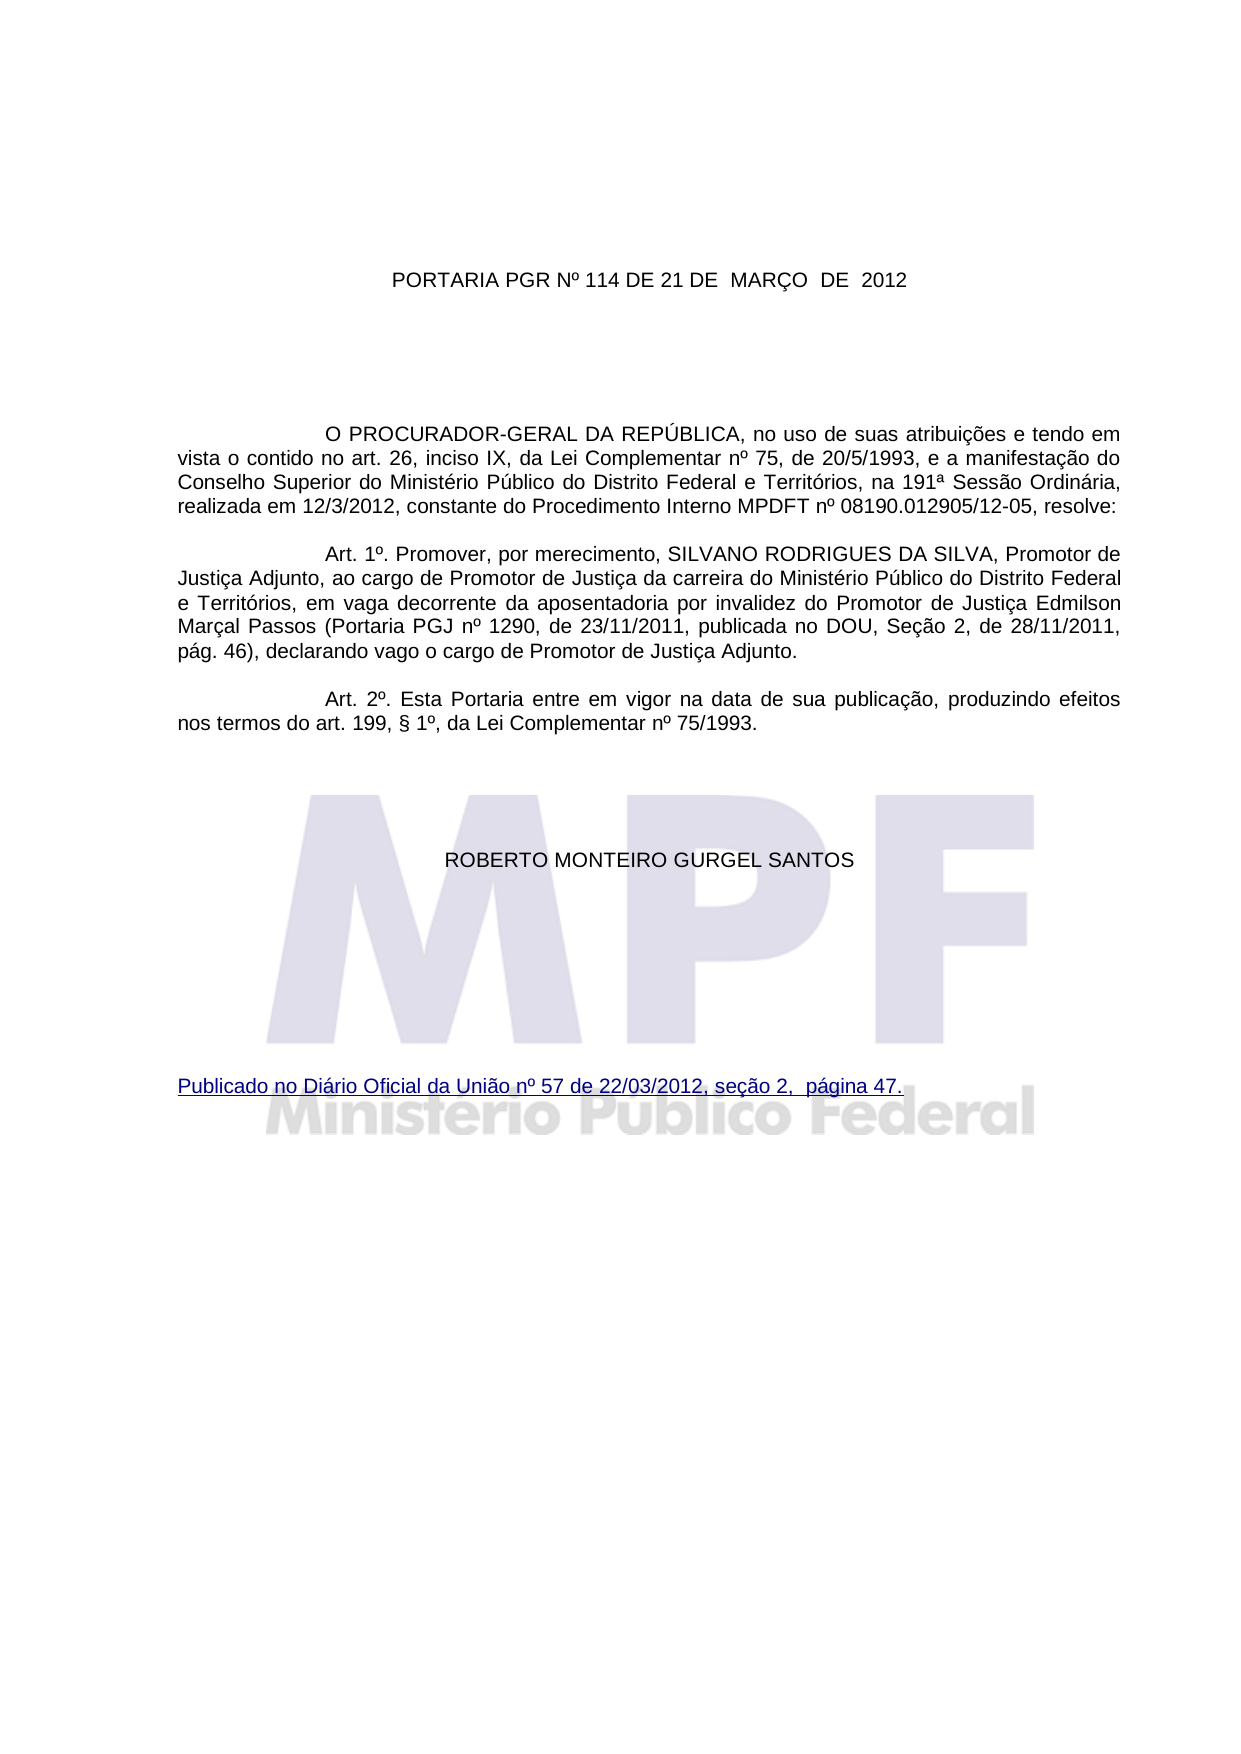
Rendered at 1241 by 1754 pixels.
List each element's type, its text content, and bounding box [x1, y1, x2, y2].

picture [266, 872, 1034, 1073]
text O PROCURADOR-GERAL DA REPÚBLICA, no uso de suas atribuições e tendo em vista o contido no art. 26, inciso IX, da Lei Complementar nº 75, de 20/5/1993, e a manifestação do Conselho Superior do Ministério Público do Distrito Federal e Territórios, na 191ª Sessão Ordinária, realizada em 12/3/2012, constante do Procedimento Interno MPDFT nº 08190.012905/12-05, resolve: [177, 422, 1122, 518]
text ROBERTO MONTEIRO GURGEL SANTOS [177, 848, 1122, 872]
text PORTARIA PGR Nº 114 DE 21 DE MARÇO DE 2012 [177, 266, 1122, 293]
picture [266, 1098, 1034, 1136]
text Art. 1º. Promover, por merecimento, SILVANO RODRIGUES DA SILVA, Promotor de Justiça Adjunto, ao cargo de Promotor de Justiça da carreira do Ministério Público do Distrito Federal e Territórios, em vaga decorrente da aposentadoria por invalidez do Promotor de Justiça Edmilson Marçal Passos (Portaria PGJ nº 1290, de 23/11/2011, publicada no DOU, Seção 2, de 28/11/2011, pág. 46), declarando vago o cargo de Promotor de Justiça Adjunto. [177, 542, 1122, 663]
text Publicado no Diário Oficial da União nº 57 de 22/03/2012, seção 2, página 47. [177, 1073, 1220, 1098]
text Art. 2º. Esta Portaria entre em vigor na data de sua publicação, produzindo efeitos nos termos do art. 199, § 1º, da Lei Complementar nº 75/1993. [177, 687, 1122, 735]
picture [266, 795, 1034, 848]
